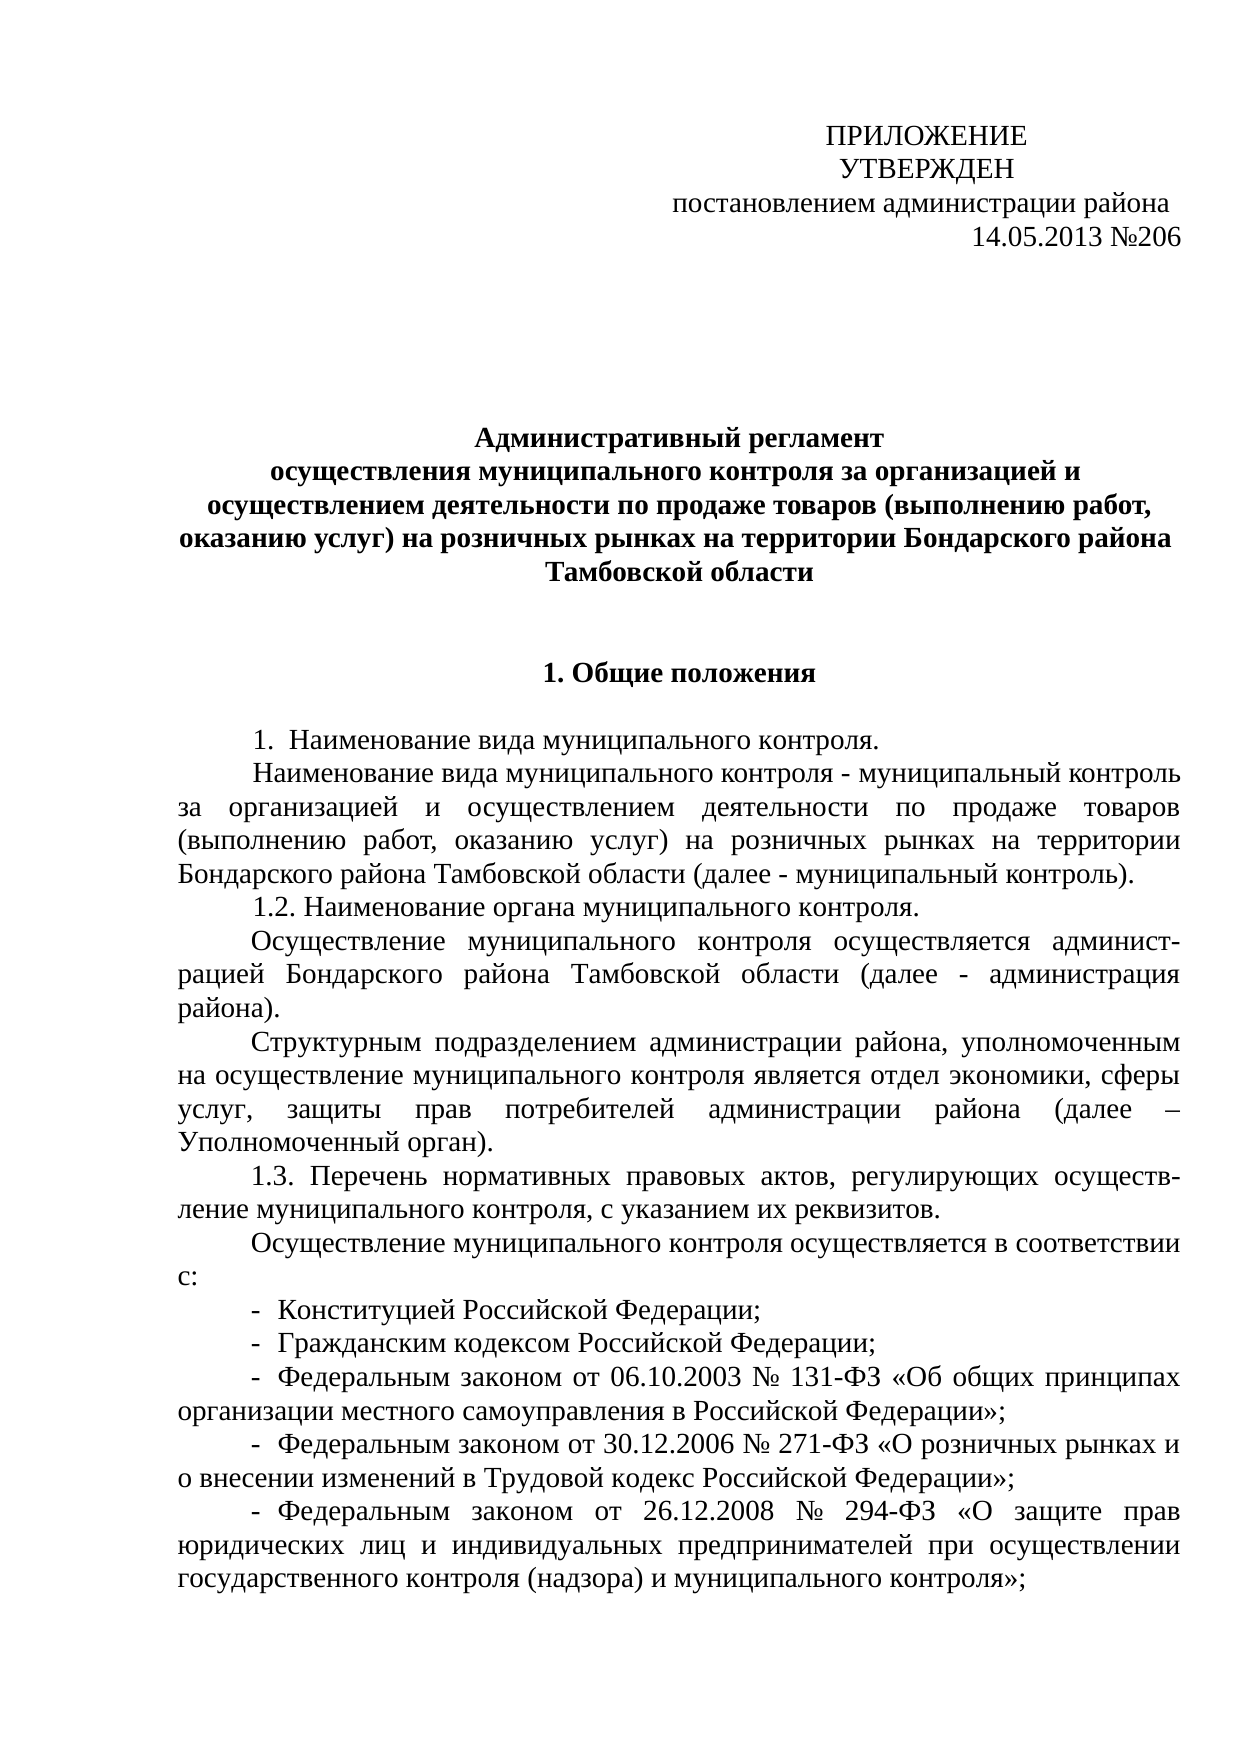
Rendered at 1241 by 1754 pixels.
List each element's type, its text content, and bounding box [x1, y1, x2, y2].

text осуществлением деятельности по продаже товаров (выполнению работ, оказанию услуг) на розничных рынках на территории Бондарского района [177, 487, 1181, 554]
text осуществления муниципального контроля за организацией и [177, 453, 1181, 487]
text 1.3. Перечень нормативных правовых актов, регулирующих осуществ-ление муниципального контроля, с указанием их реквизитов. [177, 1158, 1181, 1225]
text Тамбовской области [177, 554, 1181, 588]
text 1. Общие положения [177, 655, 1181, 688]
text Осуществление муниципального контроля осуществляется в соответствии с: [177, 1225, 1181, 1292]
list Федеральным законом от 26.12.2008 № 294-ФЗ «О защите прав юридических лиц и индивидуальных предпринимателей при осуществлении государственного контроля (надзора) и муниципального контроля»; [177, 1493, 1181, 1594]
list Гражданским кодексом Российской Федерации; [177, 1326, 1181, 1359]
text Административный регламент [177, 420, 1181, 453]
list Конституцией Российской Федерации; [177, 1292, 1181, 1326]
table_header ПРИЛОЖЕНИЕ УТВЕРЖДЕН постановлением администрации района 14.05.2013 №206 [661, 118, 1192, 252]
text Структурным подразделением администрации района, уполномоченным на осуществление муниципального контроля является отдел экономики, сферы услуг, защиты прав потребителей администрации района (далее – Уполномоченный орган). [177, 1024, 1181, 1158]
table_header [166, 118, 661, 252]
text 1.2. Наименование органа муниципального контроля. [177, 889, 1181, 923]
list Федеральным законом от 30.12.2006 № 271-ФЗ «О розничных рынках и о внесении изменений в Трудовой кодекс Российской Федерации»; [177, 1426, 1181, 1493]
text Осуществление муниципального контроля осуществляется админист-рацией Бондарского района Тамбовской области (далее - администрация района). [177, 923, 1181, 1024]
text 1. Наименование вида муниципального контроля. [177, 722, 1181, 755]
list Федеральным законом от 06.10.2003 № 131-ФЗ «Об общих принципах организации местного самоуправления в Российской Федерации»; [177, 1359, 1181, 1426]
text Наименование вида муниципального контроля - муниципальный контроль за организацией и осуществлением деятельности по продаже товаров (выполнению работ, оказанию услуг) на розничных рынках на территории Бондарского района Тамбовской области (далее - муниципальный контроль). [177, 755, 1181, 889]
